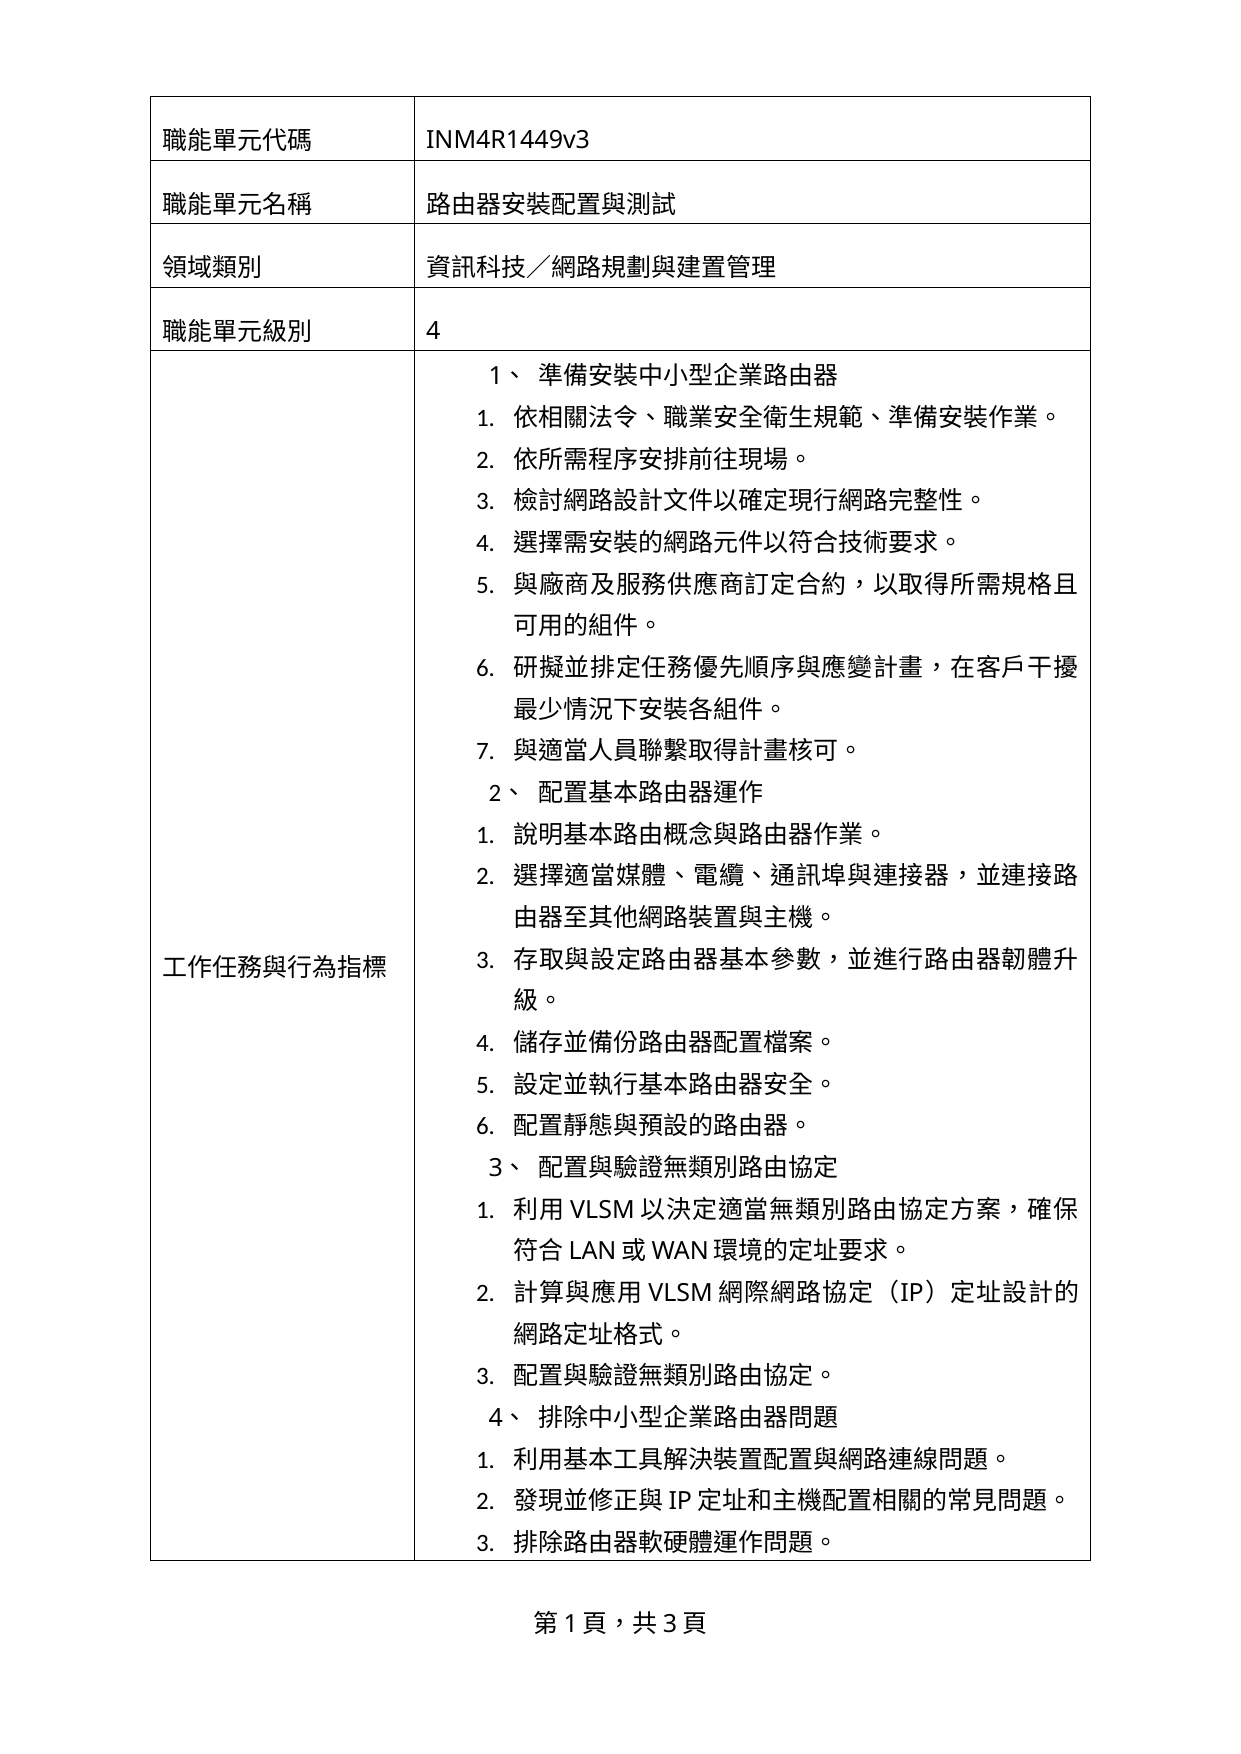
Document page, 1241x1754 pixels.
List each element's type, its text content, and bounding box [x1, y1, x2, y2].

table_header 職能單元代碼 [151, 97, 414, 160]
table_cell 職能單元名稱 [151, 161, 414, 223]
table_cell 4 [415, 288, 1090, 350]
table_cell 資訊科技／網路規劃與建置管理 [415, 224, 1090, 287]
table_cell 工作任務與行為指標 [151, 351, 414, 1560]
table_header INM4R1449v3 [415, 97, 1090, 160]
table_cell 準備安裝中小型企業路由器 依相關法令、職業安全衛生規範、準備安裝作業。 依所需程序安排前往現場。 檢討網路設計文件以確定現行網路完整性。 選擇需安裝的網路元件以符合技術要求。 與廠商及服務供應商訂定合約，以取得所需規格且可用的組件。 研擬並排定任務優先順序與應變計畫，在客戶干擾最少情況下安裝各組件。 與適當人員聯繫取得計畫核可。 配置基本路由器運作 說明基本路由概念與路由器作業。 選擇適當媒體、電纜、通訊埠與連接器，並連接路由器至其他網路裝置與主機。 存取與設定路由器基本參數，並進行路由器韌體升級。 儲存並備份路由器配置檔案。 設定並執行基本路由器安全。 配置靜態與預設的路由器。 配置與驗證無類別路由協定 利用VLSM以決定適當無類別路由協定方案，確保符合LAN或WAN環境的定址要求。 計算與應用VLSM網際網路協定（IP）定址設計的網路定址格式。 配置與驗證無類別路由協定。 排除中小型企業路由器問題 利用基本工具解決裝置配置與網路連線問題。 發現並修正與IP定址和主機配置相關的常見問題。 排除路由器軟硬體運作問題。 [415, 351, 1090, 1560]
table_cell 職能單元級別 [151, 288, 414, 350]
table_cell 領域類別 [151, 224, 414, 287]
table_cell 路由器安裝配置與測試 [415, 161, 1090, 223]
